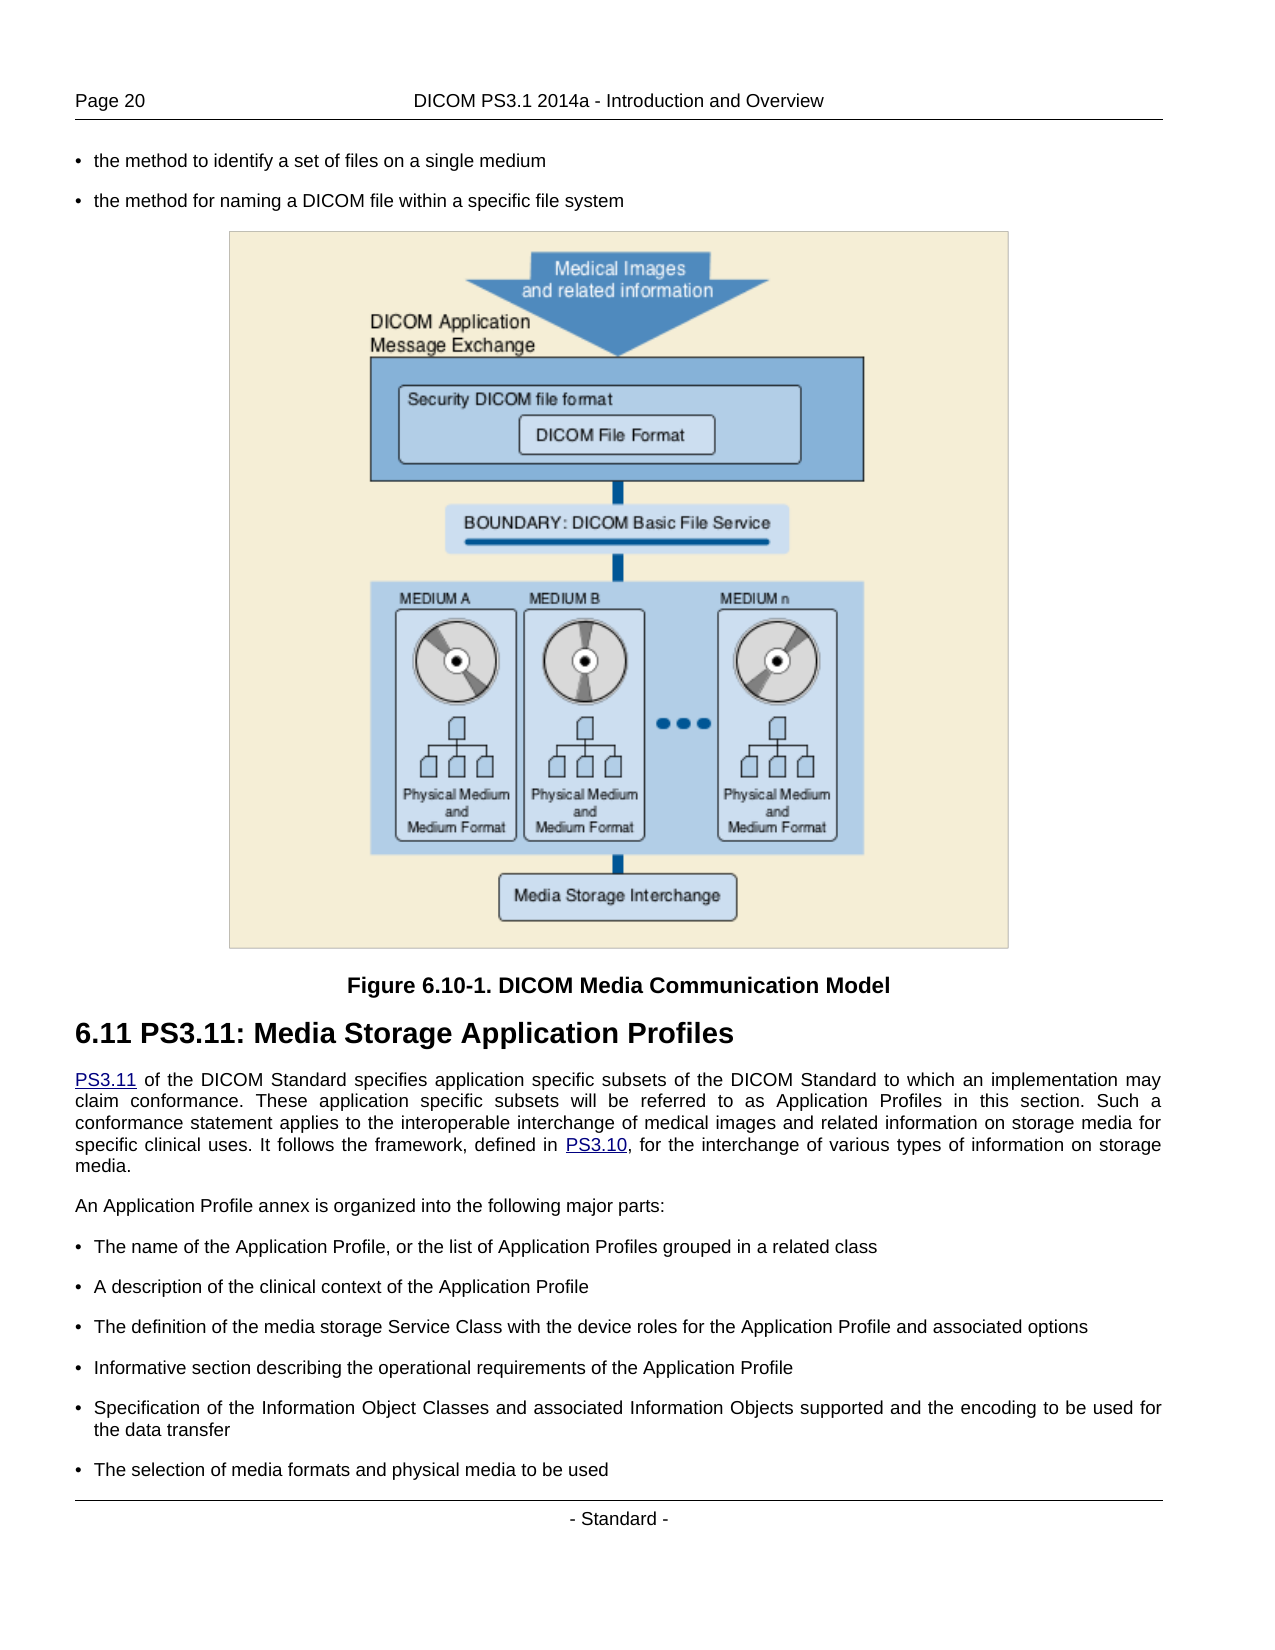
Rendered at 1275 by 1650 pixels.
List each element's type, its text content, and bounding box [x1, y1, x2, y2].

text Figure 6.10-1. DICOM Media Communication Model [75, 972, 1162, 998]
list The name of the Application Profile, or the list of Application Profiles grouped in a related class [75, 1236, 1162, 1257]
list The definition of the media storage Service Class with the device roles for the Application Profile and associated options [75, 1316, 1162, 1338]
list the method to identify a set of files on a single medium [75, 150, 1162, 172]
list Informative section describing the operational requirements of the Application Profile [75, 1357, 1162, 1378]
text PS3.11 of the DICOM Standard specifies application specific subsets of the DICOM Standard to which an implementation may claim conformance. These application specific subsets will be referred to as Application Profiles in this section. Such a conformance statement applies to the interoperable interchange of medical images and related information on storage media for specific clinical uses. It follows the framework, defined in PS3.10, for the interchange of various types of information on storage media. [75, 1069, 1162, 1177]
list the method for naming a DICOM file within a specific file system [75, 190, 1162, 212]
picture [228, 230, 1010, 950]
text 6.11 PS3.11: Media Storage Application Profiles [75, 1016, 1162, 1050]
list A description of the clinical context of the Application Profile [75, 1276, 1162, 1297]
list The selection of media formats and physical media to be used [75, 1459, 1162, 1480]
list Specification of the Information Object Classes and associated Information Objects supported and the encoding to be used for the data transfer [75, 1397, 1162, 1440]
text An Application Profile annex is organized into the following major parts: [75, 1195, 1162, 1217]
